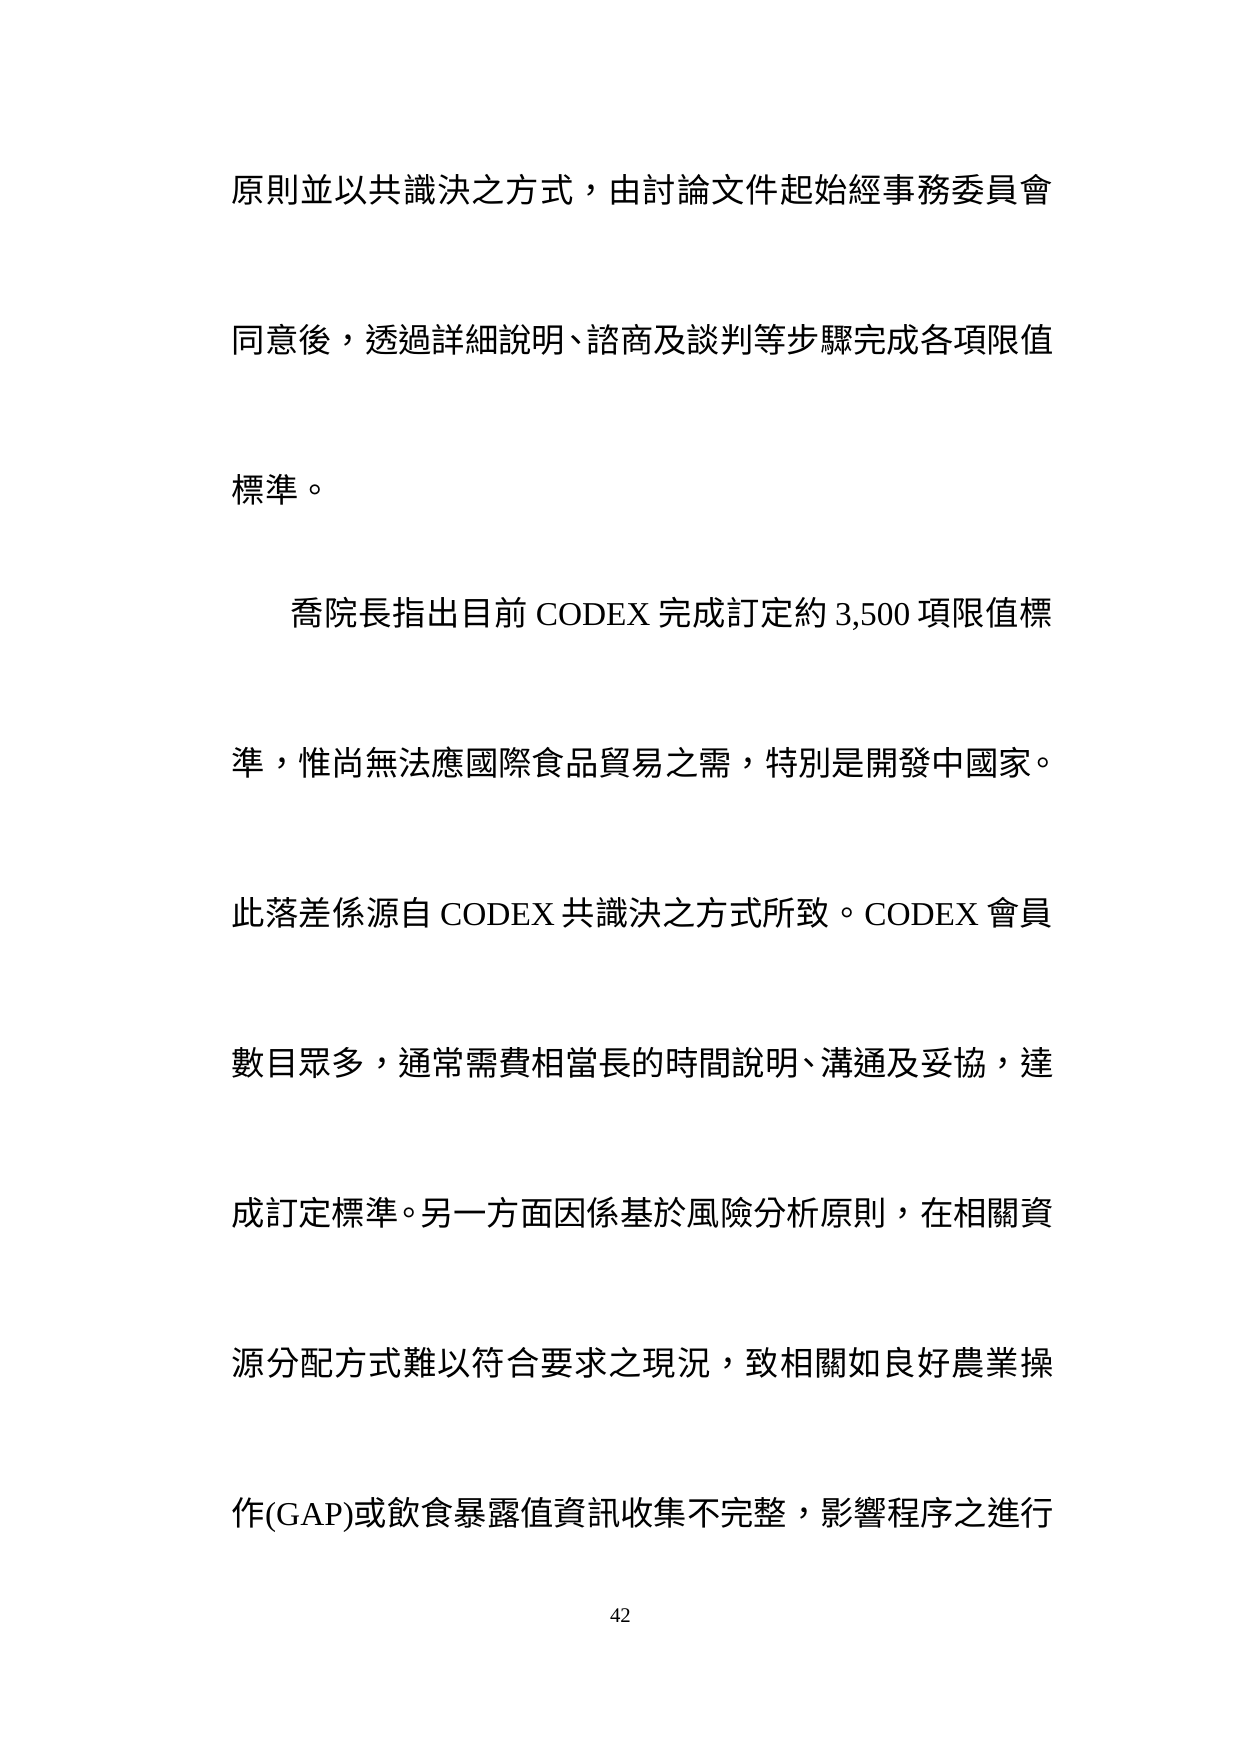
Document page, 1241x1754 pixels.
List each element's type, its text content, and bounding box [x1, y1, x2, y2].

text 原則並以共識決之方式，由討論文件起始經事務委員會同意後，透過詳細說明、諮商及談判等步驟完成各項限值標準。 [232, 150, 1053, 525]
text 喬院長指出目前CODEX完成訂定約3,500項限值標準，惟尚無法應國際食品貿易之需，特別是開發中國家。此落差係源自CODEX共識決之方式所致。CODEX會員數目眾多，通常需費相當長的時間說明、溝通及妥協，達成訂定標準。另一方面因係基於風險分析原則，在相關資源分配方式難以符合要求之現況，致相關如良好農業操作(GAP)或飲食暴露值資訊收集不完整，影響程序之進行。 [232, 573, 1053, 1548]
